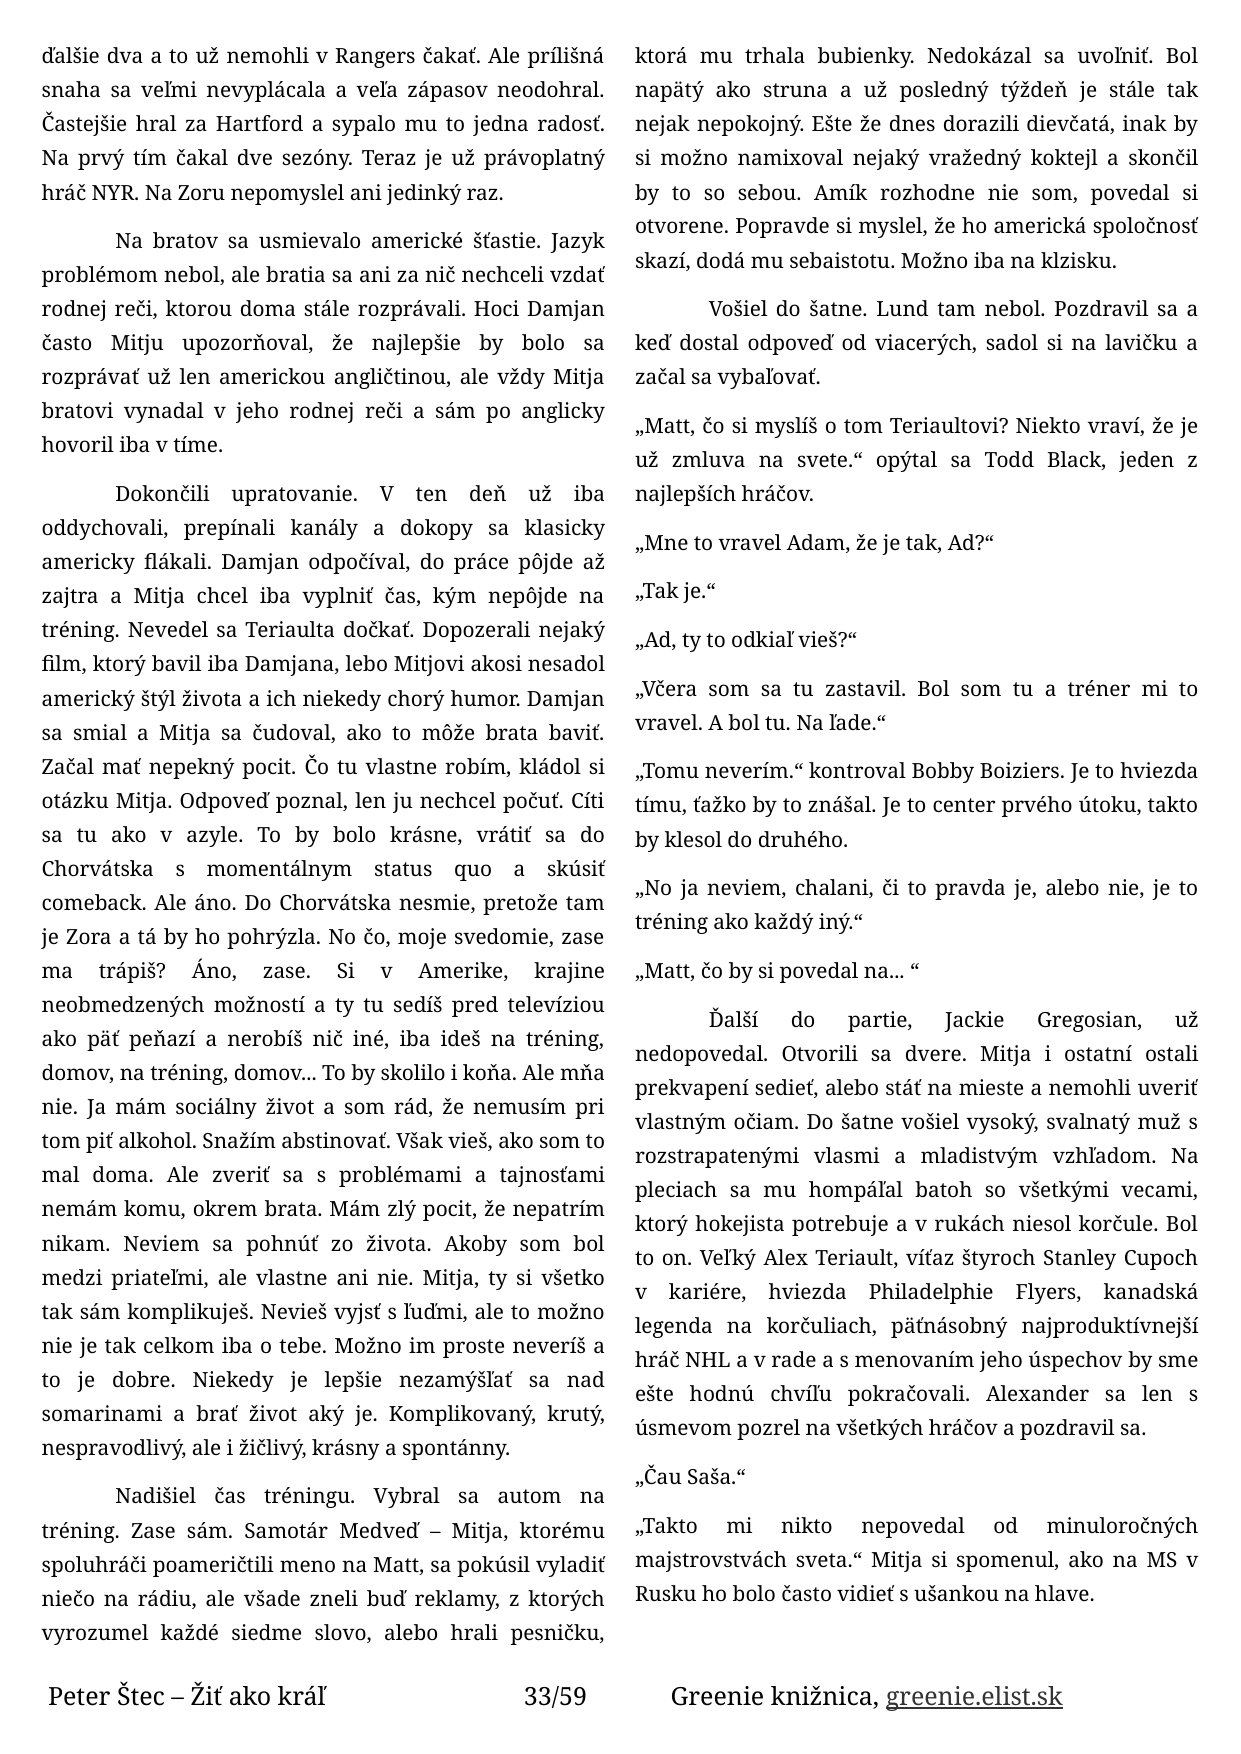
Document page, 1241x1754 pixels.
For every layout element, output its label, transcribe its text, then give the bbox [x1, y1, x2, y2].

text „Matt, čo si myslíš o tom Teriaultovi? Niekto vraví, že je už zmluva na svete.“ opýtal sa Todd Black, jeden z najlepších hráčov. [635, 411, 1199, 508]
text „Mne to vravel Adam, že je tak, Ad?“ [635, 528, 1199, 556]
text „Tomu neverím.“ kontroval Bobby Boiziers. Je to hviezda tímu, ťažko by to znášal. Je to center prvého útoku, takto by klesol do druhého. [635, 757, 1199, 853]
text „No ja neviem, chalani, či to pravda je, alebo nie, je to tréning ako každý iný.“ [635, 873, 1199, 936]
text „Včera som sa tu zastavil. Bol som tu a tréner mi to vravel. A bol tu. Na ľade.“ [635, 674, 1199, 736]
text ktorá mu trhala bubienky. Nedokázal sa uvoľniť. Bol napätý ako struna a už posledný týždeň je stále tak nejak nepokojný. Ešte že dnes dorazili dievčatá, inak by si možno namixoval nejaký vražedný koktejl a skončil by to so sebou. Amík rozhodne nie som, povedal si otvorene. Popravde si myslel, že ho americká spoločnosť skazí, dodá mu sebaistotu. Možno iba na klzisku. [635, 41, 1199, 274]
text „Čau Saša.“ [635, 1462, 1199, 1491]
text Dokončili upratovanie. V ten deň už iba oddychovali, prepínali kanály a dokopy sa klasicky americky flákali. Damjan odpočíval, do práce pôjde až zajtra a Mitja chcel iba vyplniť čas, kým nepôjde na tréning. Nevedel sa Teriaulta dočkať. Dopozerali nejaký film, ktorý bavil iba Damjana, lebo Mitjovi akosi nesadol americký štýl života a ich niekedy chorý humor. Damjan sa smial a Mitja sa čudoval, ako to môže brata baviť. Začal mať nepekný pocit. Čo tu vlastne robím, kládol si otázku Mitja. Odpoveď poznal, len ju nechcel počuť. Cíti sa tu ako v azyle. To by bolo krásne, vrátiť sa do Chorvátska s momentálnym status quo a skúsiť comeback. Ale áno. Do Chorvátska nesmie, pretože tam je Zora a tá by ho pohrýzla. No čo, moje svedomie, zase ma trápiš? Áno, zase. Si v Amerike, krajine neobmedzených možností a ty tu sedíš pred televíziou ako päť peňazí a nerobíš nič iné, iba ideš na tréning, domov, na tréning, domov... To by skolilo i koňa. Ale mňa nie. Ja mám sociálny život a som rád, že nemusím pri tom piť alkohol. Snažím abstinovať. Však vieš, ako som to mal doma. Ale zveriť sa s problémami a tajnosťami nemám komu, okrem brata. Mám zlý pocit, že nepatrím nikam. Neviem sa pohnúť zo života. Akoby som bol medzi priateľmi, ale vlastne ani nie. Mitja, ty si všetko tak sám komplikuješ. Nevieš vyjsť s ľuďmi, ale to možno nie je tak celkom iba o tebe. Možno im proste neveríš a to je dobre. Niekedy je lepšie nezamýšľať sa nad somarinami a brať život aký je. Komplikovaný, krutý, nespravodlivý, ale i žičlivý, krásny a spontánny. [41, 479, 605, 1461]
text Na bratov sa usmievalo americké šťastie. Jazyk problémom nebol, ale bratia sa ani za nič nechceli vzdať rodnej reči, ktorou doma stále rozprávali. Hoci Damjan často Mitju upozorňoval, že najlepšie by bolo sa rozprávať už len americkou angličtinou, ale vždy Mitja bratovi vynadal v jeho rodnej reči a sám po anglicky hovoril iba v tíme. [41, 226, 605, 459]
text „Takto mi nikto nepovedal od minuloročných majstrovstvách sveta.“ Mitja si spomenul, ako na MS v Rusku ho bolo často vidieť s ušankou na hlave. [635, 1511, 1199, 1607]
text „Ad, ty to odkiaľ vieš?“ [635, 625, 1199, 654]
text Nadišiel čas tréningu. Vybral sa autom na tréning. Zase sám. Samotár Medveď – Mitja, ktorému spoluhráči poameričtili meno na Matt, sa pokúsil vyladiť niečo na rádiu, ale všade zneli buď reklamy, z ktorých vyrozumel každé siedme slovo, alebo hrali pesničku, [41, 1482, 605, 1646]
text ďalšie dva a to už nemohli v Rangers čakať. Ale prílišná snaha sa veľmi nevyplácala a veľa zápasov neodohral. Častejšie hral za Hartford a sypalo mu to jedna radosť. Na prvý tím čakal dve sezóny. Teraz je už právoplatný hráč NYR. Na Zoru nepomyslel ani jedinký raz. [41, 41, 605, 206]
text Ďalší do partie, Jackie Gregosian, už nedopovedal. Otvorili sa dvere. Mitja i ostatní ostali prekvapení sedieť, alebo stáť na mieste a nemohli uveriť vlastným očiam. Do šatne vošiel vysoký, svalnatý muž s rozstrapatenými vlasmi a mladistvým vzhľadom. Na pleciach sa mu hompáľal batoh so všetkými vecami, ktorý hokejista potrebuje a v rukách niesol korčule. Bol to on. Veľký Alex Teriault, víťaz štyroch Stanley Cupoch v kariére, hviezda Philadelphie Flyers, kanadská legenda na korčuliach, päťnásobný najproduktívnejší hráč NHL a v rade a s menovaním jeho úspechov by sme ešte hodnú chvíľu pokračovali. Alexander sa len s úsmevom pozrel na všetkých hráčov a pozdravil sa. [635, 1005, 1199, 1442]
text „Tak je.“ [635, 577, 1199, 605]
text „Matt, čo by si povedal na... “ [635, 956, 1199, 984]
text Vošiel do šatne. Lund tam nebol. Pozdravil sa a keď dostal odpoveď od viacerých, sadol si na lavičku a začal sa vybaľovať. [635, 294, 1199, 391]
